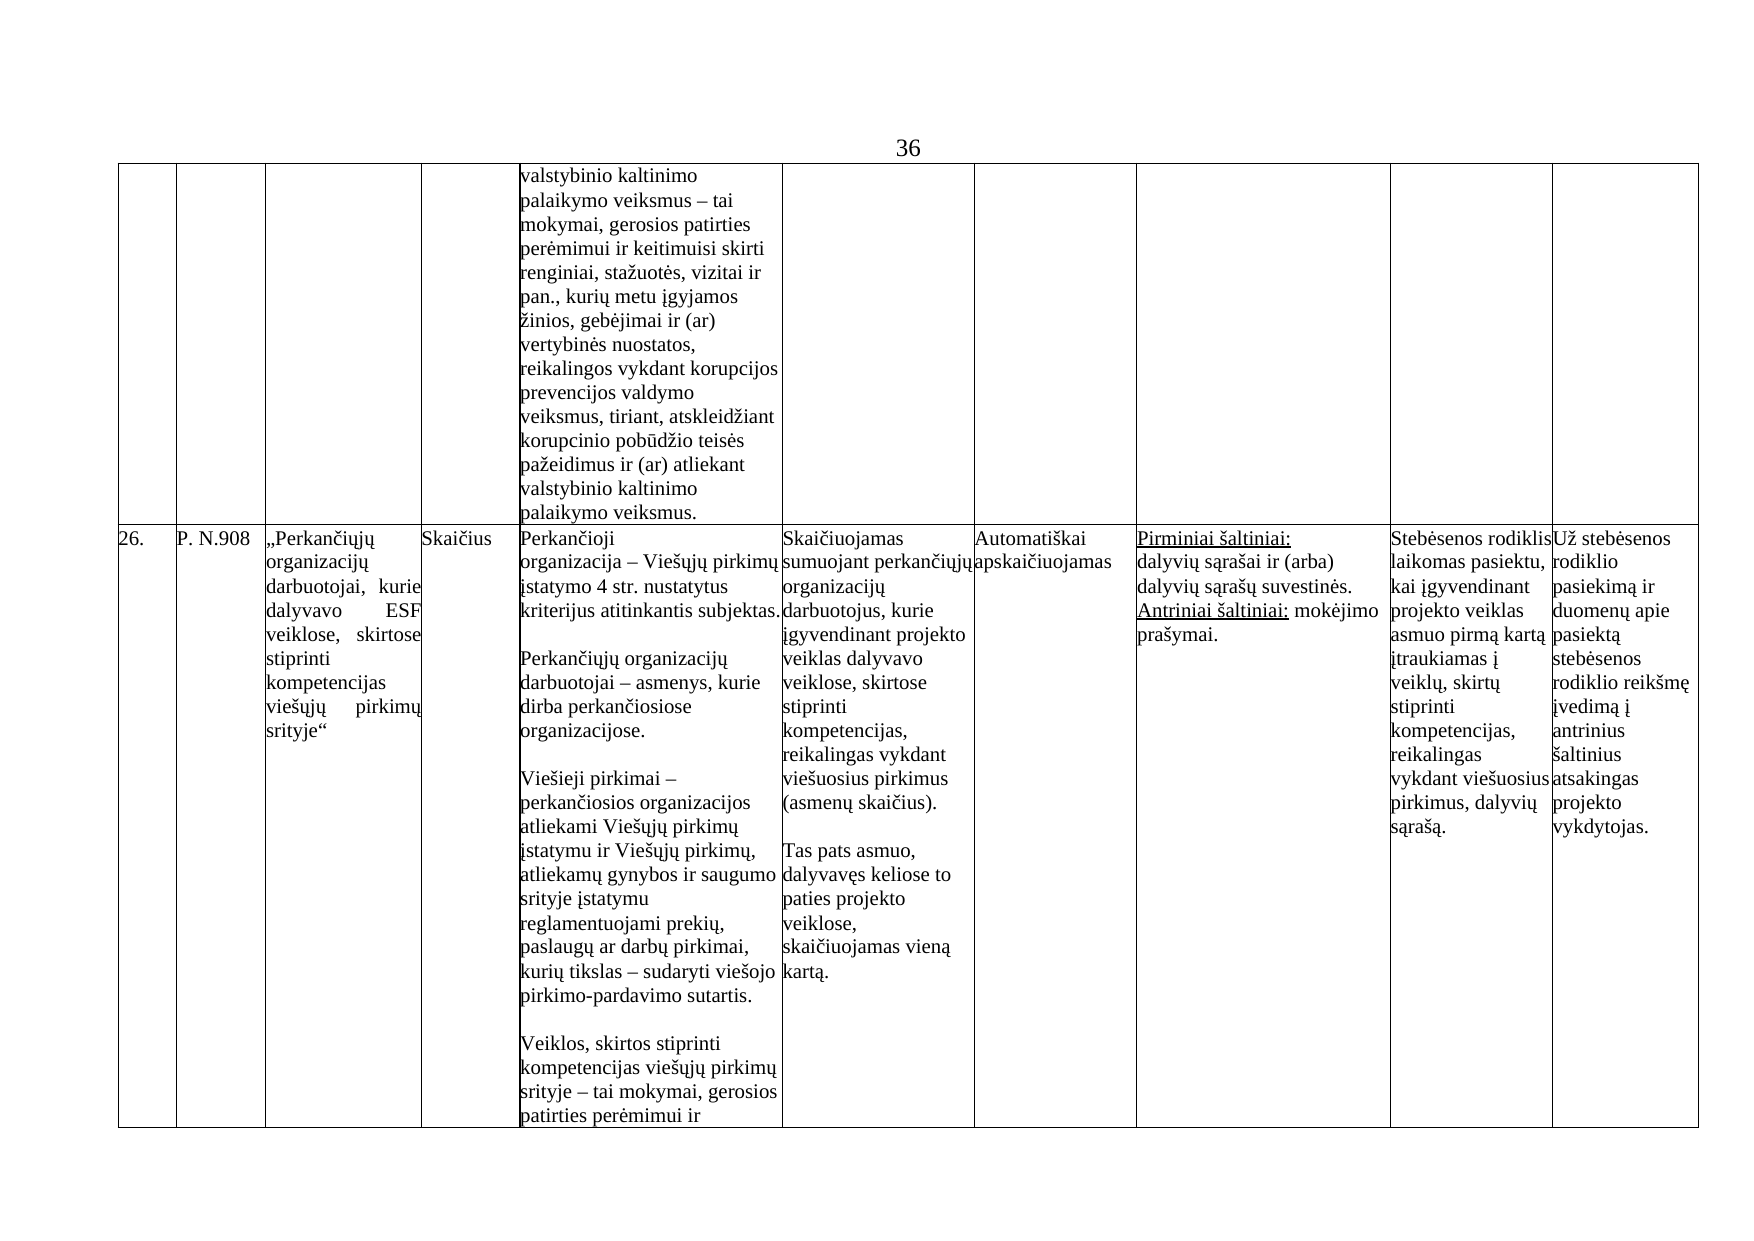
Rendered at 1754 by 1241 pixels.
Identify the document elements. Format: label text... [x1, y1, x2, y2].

table_cell 26. [119, 525, 176, 1127]
table_cell [119, 164, 176, 524]
table_cell valstybinio kaltinimo palaikymo veiksmus – tai mokymai, gerosios patirties perėmimui ir keitimuisi skirti renginiai, stažuotės, vizitai ir pan., kurių metu įgyjamos žinios, gebėjimai ir (ar) vertybinės nuostatos, reikalingos vykdant korupcijos prevencijos valdymo veiksmus, tiriant, atskleidžiant korupcinio pobūdžio teisės pažeidimus ir (ar) atliekant valstybinio kaltinimo palaikymo veiksmus. [521, 164, 782, 524]
table_cell [177, 164, 265, 524]
table_cell Už stebėsenos rodiklio pasiekimą ir duomenų apie pasiektą stebėsenos rodiklio reikšmę įvedimą į antrinius šaltinius atsakingas projekto vykdytojas. [1553, 525, 1698, 1127]
table_cell Stebėsenos rodiklis laikomas pasiektu, kai įgyvendinant projekto veiklas asmuo pirmą kartą įtraukiamas į veiklų, skirtų stiprinti kompetencijas, reikalingas vykdant viešuosius pirkimus, dalyvių sąrašą. [1391, 525, 1552, 1127]
table_cell [422, 164, 519, 524]
table_cell [783, 164, 974, 524]
table_cell P. N.908 [177, 525, 265, 1127]
table_cell Skaičius [422, 525, 519, 1127]
table_cell [1137, 164, 1390, 524]
table_cell [975, 164, 1136, 524]
table_cell Perkančioji organizacija – Viešųjų pirkimų įstatymo 4 str. nustatytus kriterijus atitinkantis subjektas. Perkančiųjų organizacijų darbuotojai – asmenys, kurie dirba perkančiosiose organizacijose. Viešieji pirkimai – perkančiosios organizacijos atliekami Viešųjų pirkimų įstatymu ir Viešųjų pirkimų, atliekamų gynybos ir saugumo srityje įstatymu reglamentuojami prekių, paslaugų ar darbų pirkimai, kurių tikslas – sudaryti viešojo pirkimo-pardavimo sutartis. Veiklos, skirtos stiprinti kompetencijas viešųjų pirkimų srityje – tai mokymai, gerosios patirties perėmimui ir [521, 525, 782, 1127]
table_cell „Perkančiųjų organizacijų darbuotojai, kurie dalyvavo ESF veiklose, skirtose stiprinti kompetencijas viešųjų pirkimų srityje“ [266, 525, 421, 1127]
table_cell [1391, 164, 1552, 524]
table_cell Pirminiai šaltiniai: dalyvių sąrašai ir (arba) dalyvių sąrašų suvestinės. Antriniai šaltiniai: mokėjimo prašymai. [1137, 525, 1390, 1127]
table_cell Automatiškai apskaičiuojamas [975, 525, 1136, 1127]
table_cell [266, 164, 421, 524]
table_cell Skaičiuojamas sumuojant perkančiųjų organizacijų darbuotojus, kurie įgyvendinant projekto veiklas dalyvavo veiklose, skirtose stiprinti kompetencijas, reikalingas vykdant viešuosius pirkimus (asmenų skaičius). Tas pats asmuo, dalyvavęs keliose to paties projekto veiklose, skaičiuojamas vieną kartą. [783, 525, 974, 1127]
table_cell [1553, 164, 1698, 524]
